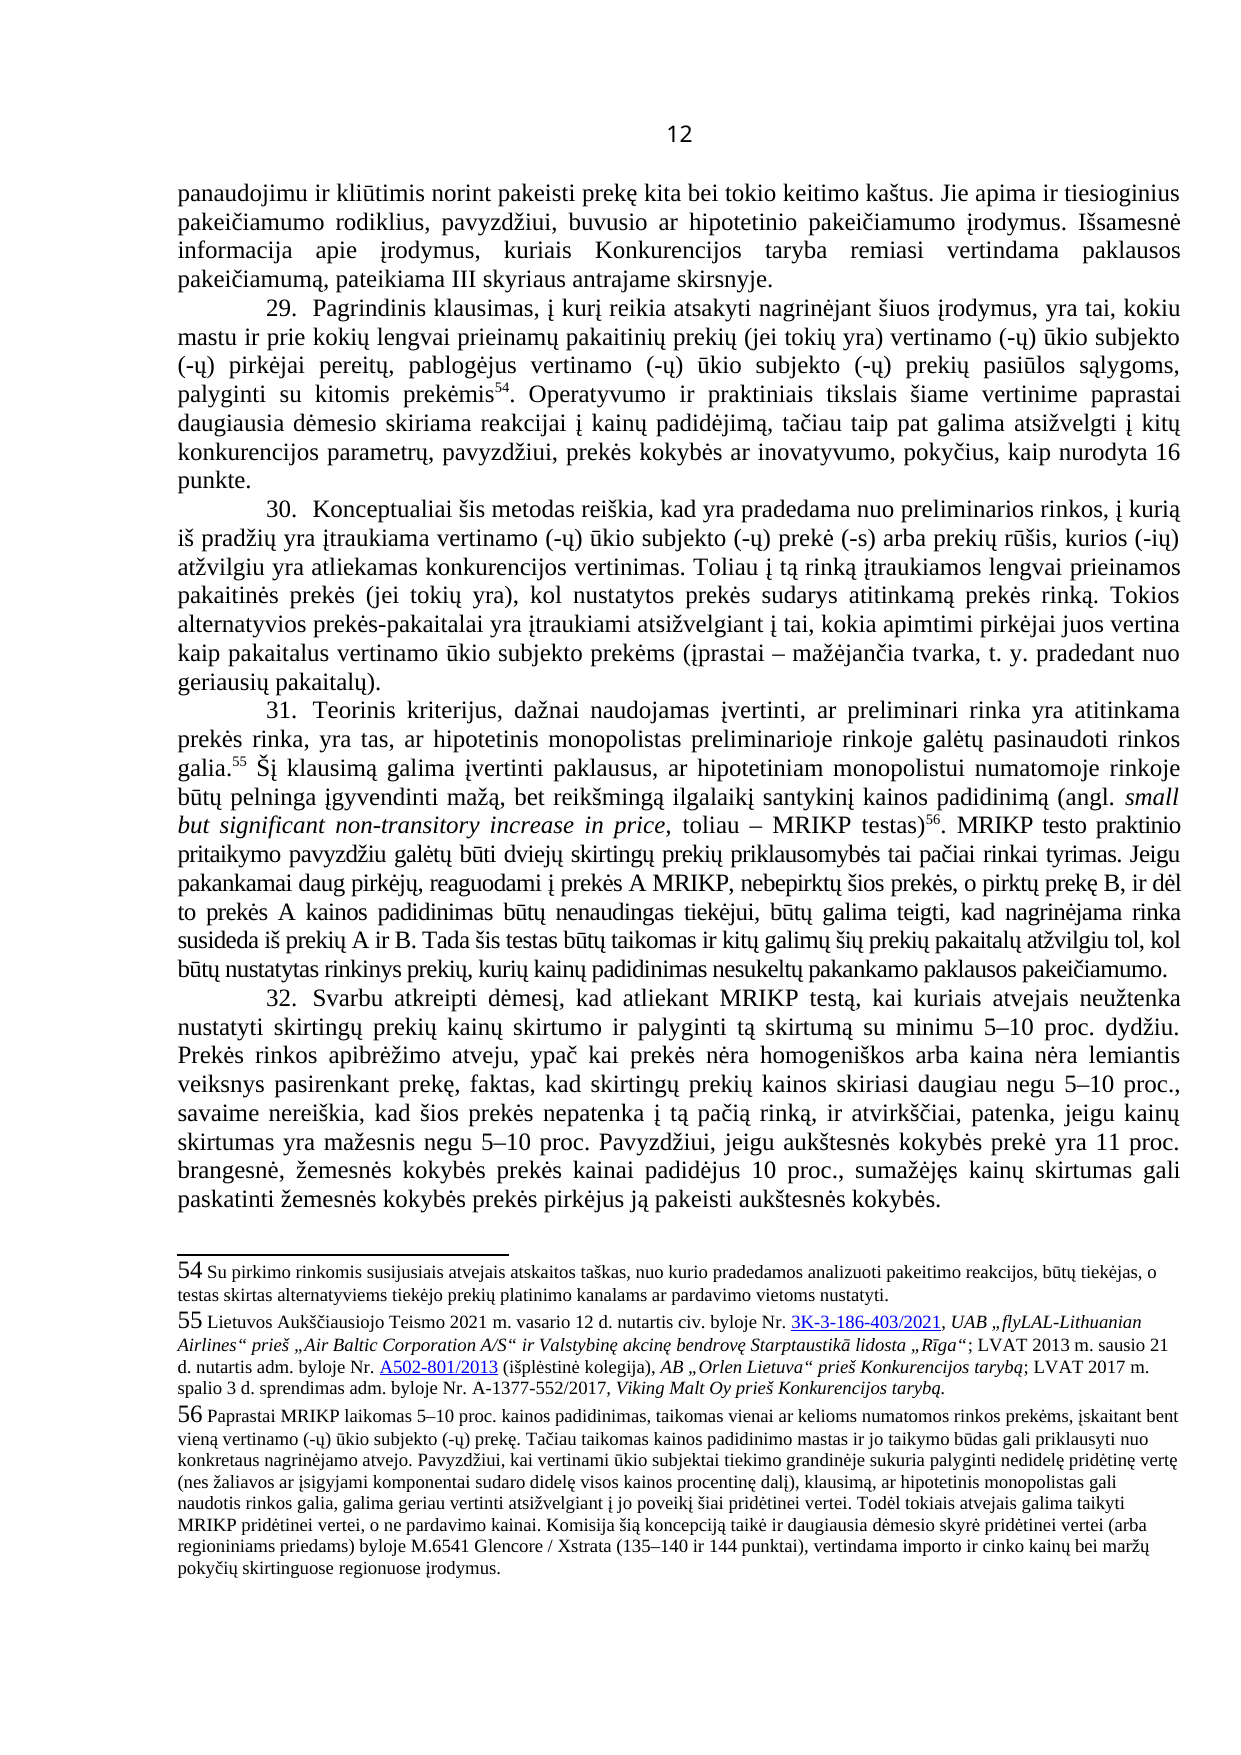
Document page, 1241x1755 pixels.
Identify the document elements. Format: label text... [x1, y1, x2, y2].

text 31. Teorinis kriterijus, dažnai naudojamas įvertinti, ar preliminari rinka yra atitinkama prekės rinka, yra tas, ar hipotetinis monopolistas preliminarioje rinkoje galėtų pasinaudoti rinkos galia. Šį klausimą galima įvertinti paklausus, ar hipotetiniam monopolistui numatomoje rinkoje būtų pelninga įgyvendinti mažą, bet reikšmingą ilgalaikį santykinį kainos padidinimą (angl. small but significant non-transitory increase in price, toliau – MRIKP testas). MRIKP testo praktinio pritaikymo pavyzdžiu galėtų būti dviejų skirtingų prekių priklausomybės tai pačiai rinkai tyrimas. Jeigu pakankamai daug pirkėjų, reaguodami į prekės A MRIKP, nebepirktų šios prekės, o pirktų prekę B, ir dėl to prekės A kainos padidinimas būtų nenaudingas tiekėjui, būtų galima teigti, kad nagrinėjama rinka susideda iš prekių A ir B. Tada šis testas būtų taikomas ir kitų galimų šių prekių pakaitalų atžvilgiu tol, kol būtų nustatytas rinkinys prekių, kurių kainų padidinimas nesukeltų pakankamo paklausos pakeičiamumo. [177, 696, 1181, 983]
text 29. Pagrindinis klausimas, į kurį reikia atsakyti nagrinėjant šiuos įrodymus, yra tai, kokiu mastu ir prie kokių lengvai prieinamų pakaitinių prekių (jei tokių yra) vertinamo (-ų) ūkio subjekto (-ų) pirkėjai pereitų, pablogėjus vertinamo (-ų) ūkio subjekto (-ų) prekių pasiūlos sąlygoms, palyginti su kitomis prekėmis. Operatyvumo ir praktiniais tikslais šiame vertinime paprastai daugiausia dėmesio skiriama reakcijai į kainų padidėjimą, tačiau taip pat galima atsižvelgti į kitų konkurencijos parametrų, pavyzdžiui, prekės kokybės ar inovatyvumo, pokyčius, kaip nurodyta 16 punkte. [177, 293, 1181, 494]
text panaudojimu ir kliūtimis norint pakeisti prekę kita bei tokio keitimo kaštus. Jie apima ir tiesioginius pakeičiamumo rodiklius, pavyzdžiui, buvusio ar hipotetinio pakeičiamumo įrodymus. Išsamesnė informacija apie įrodymus, kuriais Konkurencijos taryba remiasi vertindama paklausos pakeičiamumą, pateikiama III skyriaus antrajame skirsnyje. [177, 178, 1181, 293]
text Paprastai MRIKP laikomas 5–10 proc. kainos padidinimas, taikomas vienai ar kelioms numatomos rinkos prekėms, įskaitant bent vieną vertinamo (-ų) ūkio subjekto (-ų) prekę. Tačiau taikomas kainos padidinimo mastas ir jo taikymo būdas gali priklausyti nuo konkretaus nagrinėjamo atvejo. Pavyzdžiui, kai vertinami ūkio subjektai tiekimo grandinėje sukuria palyginti nedidelę pridėtinę vertę (nes žaliavos ar įsigyjami komponentai sudaro didelę visos kainos procentinę dalį), klausimą, ar hipotetinis monopolistas gali naudotis rinkos galia, galima geriau vertinti atsižvelgiant į jo poveikį šiai pridėtinei vertei. Todėl tokiais atvejais galima taikyti MRIKP pridėtinei vertei, o ne pardavimo kainai. Komisija šią koncepciją taikė ir daugiausia dėmesio skyrė pridėtinei vertei (arba regioniniams priedams) byloje M.6541 Glencore / Xstrata (135–140 ir 144 punktai), vertindama importo ir cinko kainų bei maržų pokyčių skirtinguose regionuose įrodymus. [177, 1399, 1181, 1578]
text Lietuvos Aukščiausiojo Teismo 2021 m. vasario 12 d. nutartis civ. byloje Nr. 3K-3-186-403/2021, UAB „flyLAL-Lithuanian Airlines“ prieš „Air Baltic Corporation A/S“ ir Valstybinę akcinę bendrovę Starptaustikā lidosta „Rīga“; LVAT 2013 m. sausio 21 d. nutartis adm. byloje Nr. A502-801/2013 (išplėstinė kolegija), AB „Orlen Lietuva“ prieš Konkurencijos tarybą; LVAT 2017 m. spalio 3 d. sprendimas adm. byloje Nr. A-1377-552/2017, Viking Malt Oy prieš Konkurencijos tarybą. [177, 1305, 1181, 1399]
text 32. Svarbu atkreipti dėmesį, kad atliekant MRIKP testą, kai kuriais atvejais neužtenka nustatyti skirtingų prekių kainų skirtumo ir palyginti tą skirtumą su minimu 5–10 proc. dydžiu. Prekės rinkos apibrėžimo atveju, ypač kai prekės nėra homogeniškos arba kaina nėra lemiantis veiksnys pasirenkant prekę, faktas, kad skirtingų prekių kainos skiriasi daugiau negu 5–10 proc., savaime nereiškia, kad šios prekės nepatenka į tą pačią rinką, ir atvirkščiai, patenka, jeigu kainų skirtumas yra mažesnis negu 5–10 proc. Pavyzdžiui, jeigu aukštesnės kokybės prekė yra 11 proc. brangesnė, žemesnės kokybės prekės kainai padidėjus 10 proc., sumažėjęs kainų skirtumas gali paskatinti žemesnės kokybės prekės pirkėjus ją pakeisti aukštesnės kokybės. [177, 983, 1181, 1213]
text Su pirkimo rinkomis susijusiais atvejais atskaitos taškas, nuo kurio pradedamos analizuoti pakeitimo reakcijos, būtų tiekėjas, o testas skirtas alternatyviems tiekėjo prekių platinimo kanalams ar pardavimo vietoms nustatyti. [177, 1255, 1181, 1305]
text 30. Konceptualiai šis metodas reiškia, kad yra pradedama nuo preliminarios rinkos, į kurią iš pradžių yra įtraukiama vertinamo (-ų) ūkio subjekto (-ų) prekė (-s) arba prekių rūšis, kurios (-ių) atžvilgiu yra atliekamas konkurencijos vertinimas. Toliau į tą rinką įtraukiamos lengvai prieinamos pakaitinės prekės (jei tokių yra), kol nustatytos prekės sudarys atitinkamą prekės rinką. Tokios alternatyvios prekės-pakaitalai yra įtraukiami atsižvelgiant į tai, kokia apimtimi pirkėjai juos vertina kaip pakaitalus vertinamo ūkio subjekto prekėms (įprastai – mažėjančia tvarka, t. y. pradedant nuo geriausių pakaitalų). [177, 494, 1181, 696]
